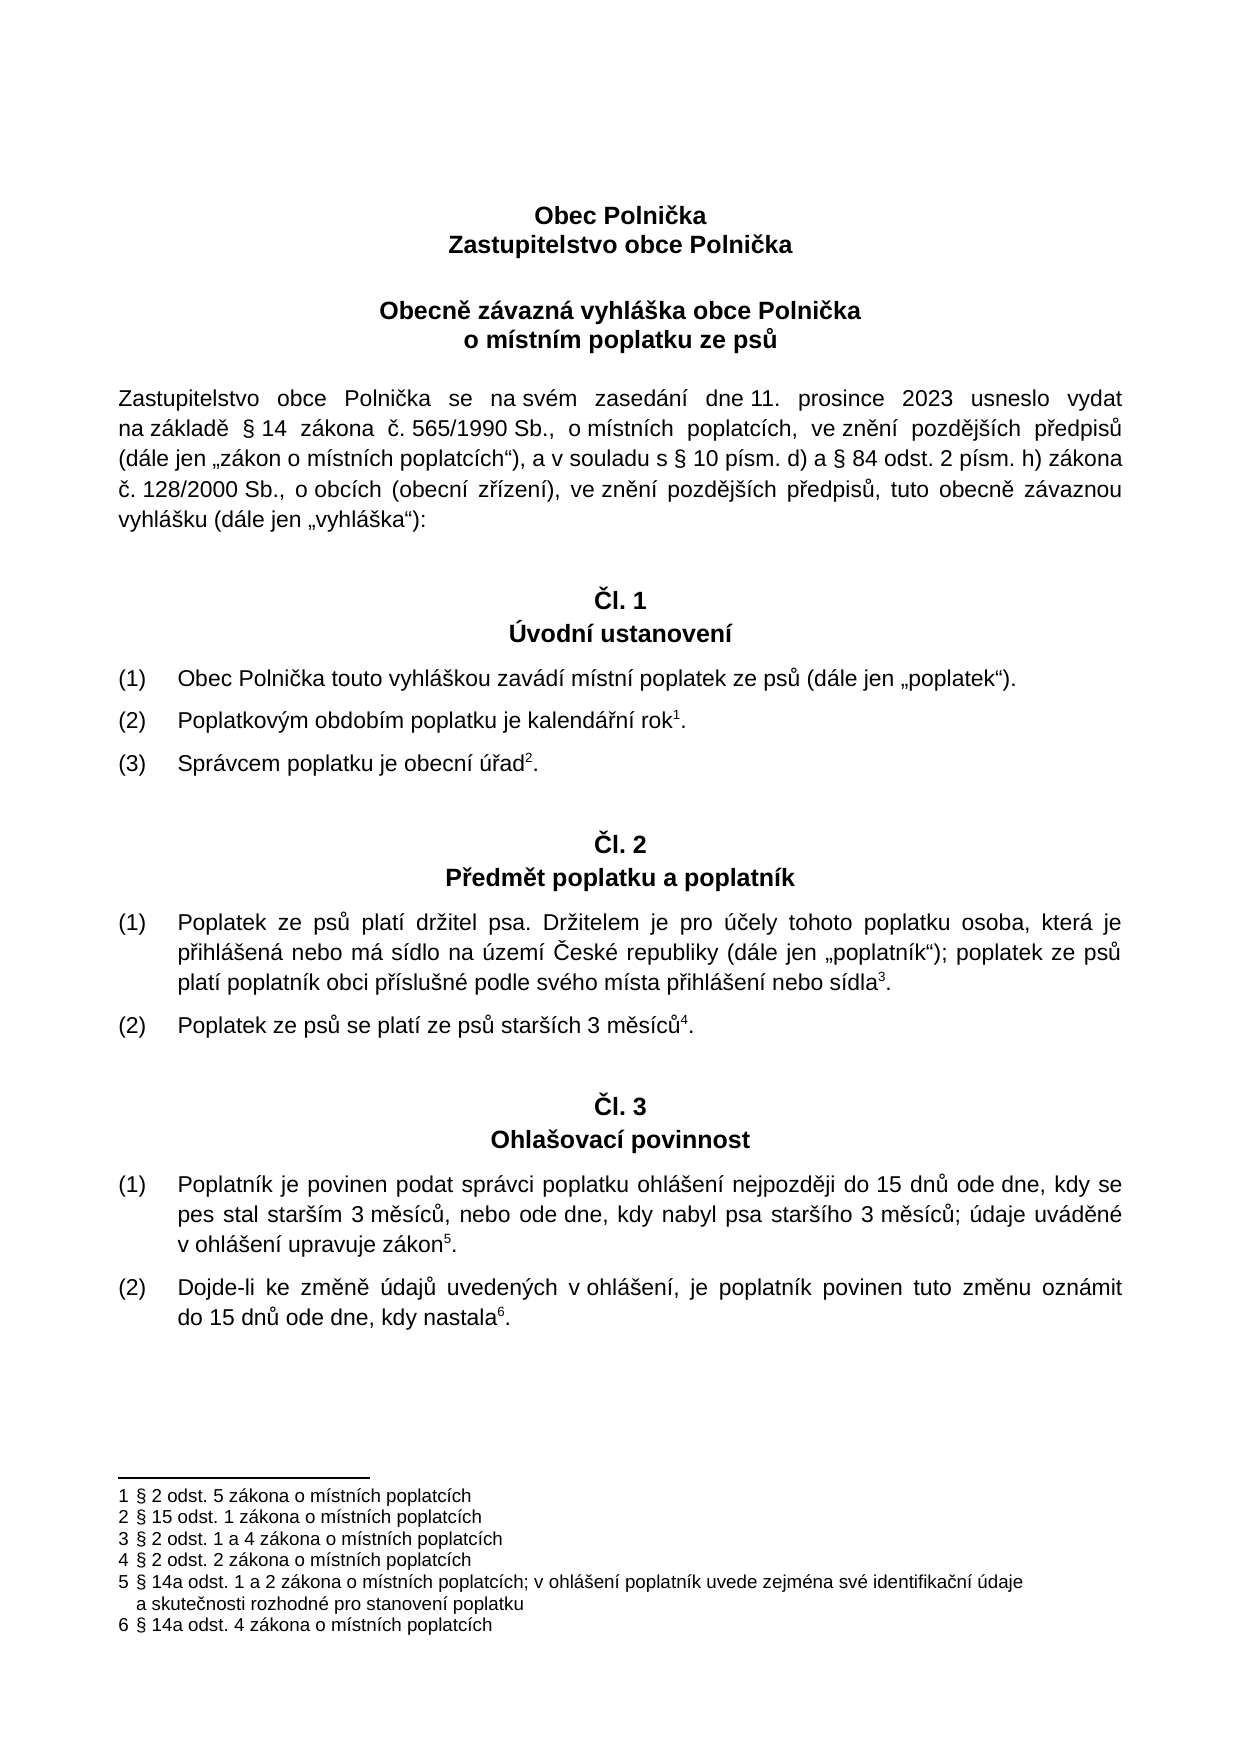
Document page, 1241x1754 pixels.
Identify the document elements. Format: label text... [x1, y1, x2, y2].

list Obec Polnička touto vyhláškou zavádí místní poplatek ze psů (dále jen „poplatek“). [118, 664, 1122, 691]
text Zastupitelstvo obce Polnička se na svém zasedání dne 11. prosince 2023 usneslo vydat na základě § 14 zákona č. 565/1990 Sb., o místních poplatcích, ve znění pozdějších předpisů (dále jen „zákon o místních poplatcích“), a v souladu s § 10 písm. d) a § 84 odst. 2 písm. h) zákona č. 128/2000 Sb., o obcích (obecní zřízení), ve znění pozdějších předpisů, tuto obecně závaznou vyhlášku (dále jen „vyhláška“): [118, 385, 1122, 532]
list Poplatník je povinen podat správci poplatku ohlášení nejpozději do 15 dnů ode dne, kdy se pes stal starším 3 měsíců, nebo ode dne, kdy nabyl psa staršího 3 měsíců; údaje uváděné v ohlášení upravuje zákon. [118, 1171, 1122, 1257]
list § 2 odst. 5 zákona o místních poplatcích [118, 1484, 1122, 1506]
subtitle Čl. 2 Předmět poplatku a poplatník [118, 830, 1122, 892]
list Poplatek ze psů platí držitel psa. Držitelem je pro účely tohoto poplatku osoba, která je přihlášená nebo má sídlo na území České republiky (dále jen „poplatník“); poplatek ze psů platí poplatník obci příslušné podle svého místa přihlášení nebo sídla. [118, 909, 1122, 995]
list Správcem poplatku je obecní úřad. [118, 750, 1122, 776]
subtitle Čl. 3 Ohlašovací povinnost [118, 1092, 1122, 1154]
list § 15 odst. 1 zákona o místních poplatcích [118, 1506, 1122, 1528]
list § 14a odst. 1 a 2 zákona o místních poplatcích; v ohlášení poplatník uvede zejména své identifikační údaje a skutečnosti rozhodné pro stanovení poplatku [118, 1571, 1122, 1614]
list Poplatkovým obdobím poplatku je kalendářní rok. [118, 707, 1122, 733]
list Poplatek ze psů se platí ze psů starších 3 měsíců. [118, 1012, 1122, 1038]
subtitle Čl. 1 Úvodní ustanovení [118, 586, 1122, 648]
title Obec Polnička Zastupitelstvo obce Polnička [118, 201, 1122, 259]
list § 2 odst. 2 zákona o místních poplatcích [118, 1549, 1122, 1571]
list Dojde-li ke změně údajů uvedených v ohlášení, je poplatník povinen tuto změnu oznámit do 15 dnů ode dne, kdy nastala. [118, 1274, 1122, 1330]
list § 14a odst. 4 zákona o místních poplatcích [118, 1614, 1122, 1635]
subtitle Obecně závazná vyhláška obce Polnička o místním poplatku ze psů [118, 296, 1122, 354]
list § 2 odst. 1 a 4 zákona o místních poplatcích [118, 1528, 1122, 1549]
